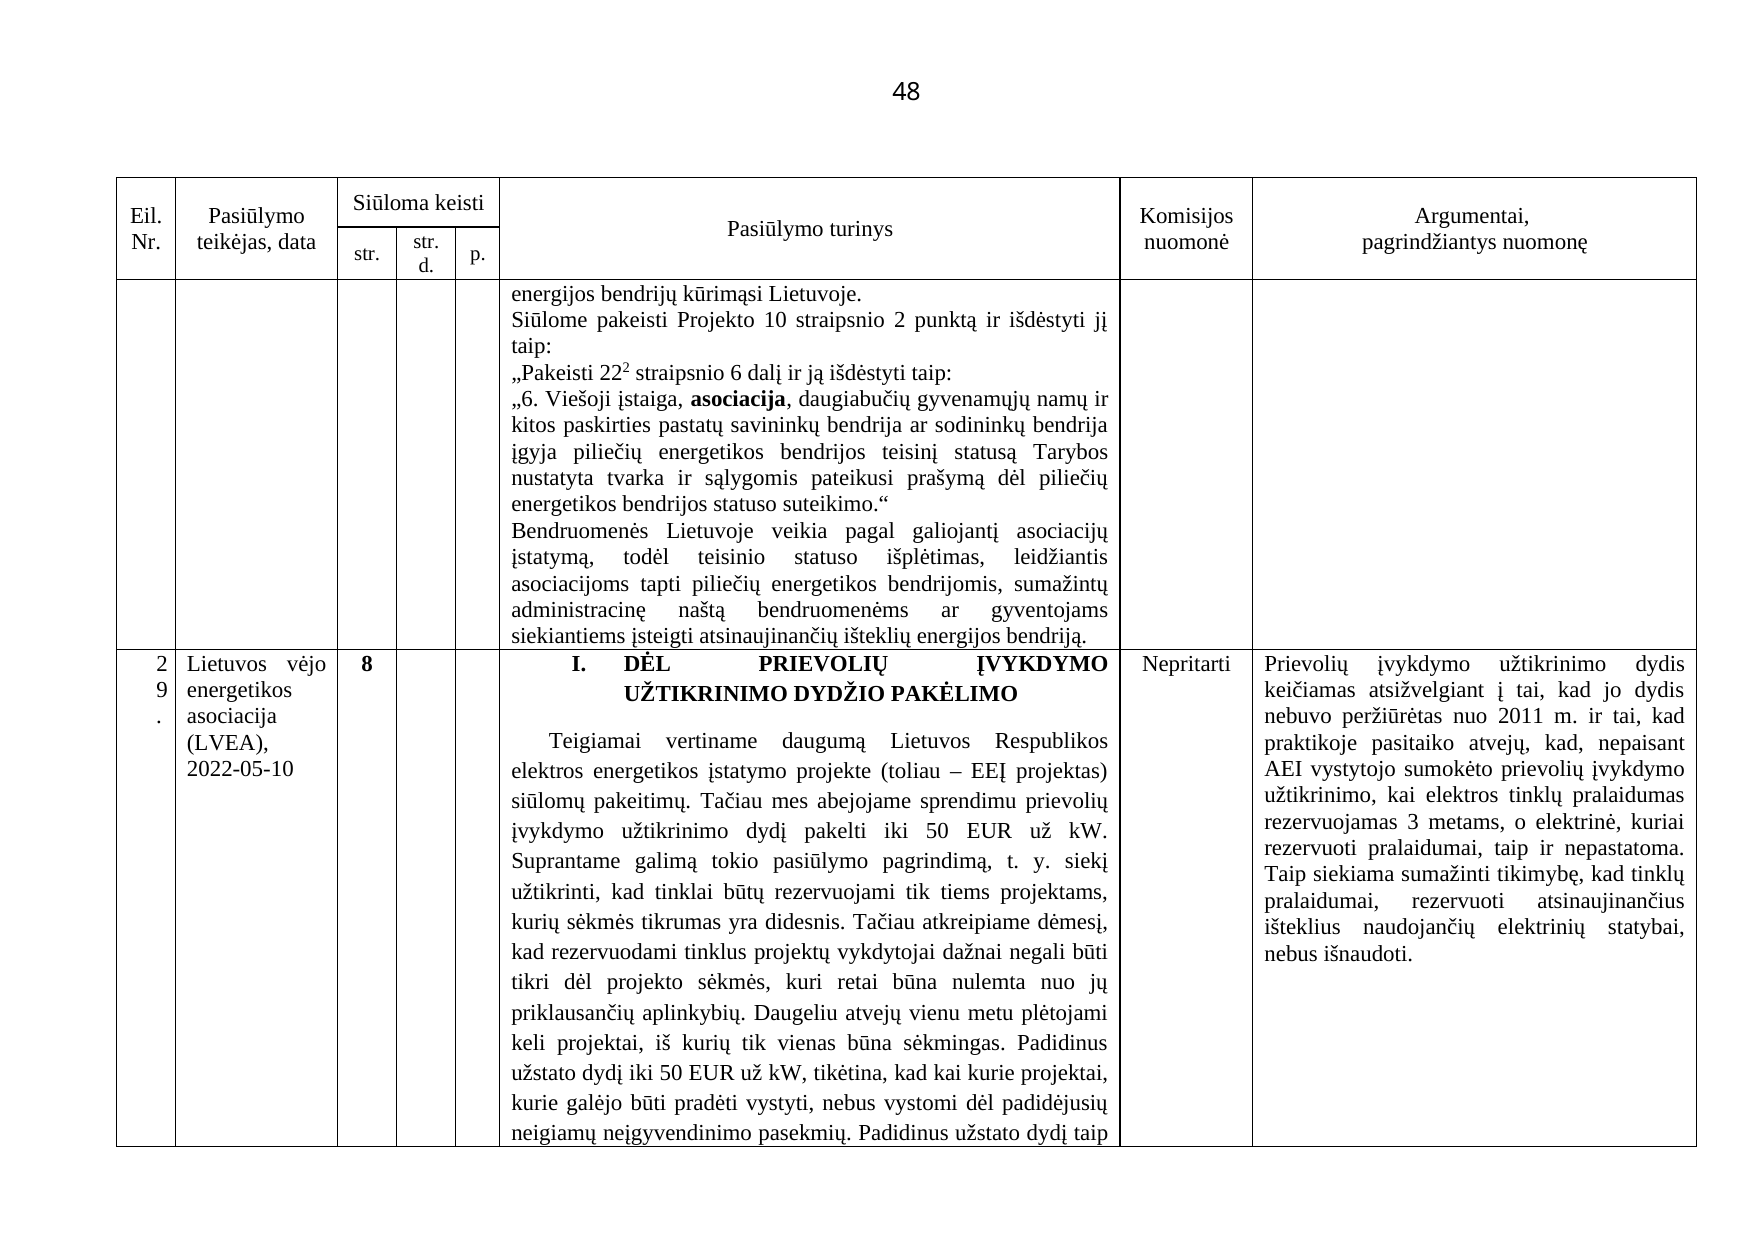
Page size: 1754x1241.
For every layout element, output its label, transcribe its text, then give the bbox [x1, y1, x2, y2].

table_cell [397, 650, 455, 1146]
table_header Argumentai, pagrindžiantys nuomonę [1253, 178, 1696, 279]
table_header Komisijos nuomonė [1121, 178, 1252, 279]
table_header Siūloma keisti [338, 178, 499, 226]
table_cell [456, 650, 499, 1146]
table_header Eil. Nr. [117, 178, 175, 279]
table_cell [397, 280, 455, 649]
table_cell Prievolių įvykdymo užtikrinimo dydis keičiamas atsižvelgiant į tai, kad jo dydis nebuvo peržiūrėtas nuo 2011 m. ir tai, kad praktikoje pasitaiko atvejų, kad, nepaisant AEI vystytojo sumokėto prievolių įvykdymo užtikrinimo, kai elektros tinklų pralaidumas rezervuojamas 3 metams, o elektrinė, kuriai rezervuoti pralaidumai, taip ir nepastatoma. Taip siekiama sumažinti tikimybę, kad tinklų pralaidumai, rezervuoti atsinaujinančius išteklius naudojančių elektrinių statybai, nebus išnaudoti. [1253, 650, 1696, 1146]
table_cell 8 [338, 650, 396, 1146]
table_cell Nepritarti [1121, 650, 1252, 1146]
table_header Pasiūlymo teikėjas, data [176, 178, 337, 279]
table_cell p. [456, 228, 499, 279]
table_cell DĖL PRIEVOLIŲ ĮVYKDYMO UŽTIKRINIMO DYDŽIO PAKĖLIMO Teigiamai vertiname daugumą Lietuvos Respublikos elektros energetikos įstatymo projekte (toliau – EEĮ projektas) siūlomų pakeitimų. Tačiau mes abejojame sprendimu prievolių įvykdymo užtikrinimo dydį pakelti iki 50 EUR už kW. Suprantame galimą tokio pasiūlymo pagrindimą, t. y. siekį užtikrinti, kad tinklai būtų rezervuojami tik tiems projektams, kurių sėkmės tikrumas yra didesnis. Tačiau atkreipiame dėmesį, kad rezervuodami tinklus projektų vykdytojai dažnai negali būti tikri dėl projekto sėkmės, kuri retai būna nulemta nuo jų priklausančių aplinkybių. Daugeliu atvejų vienu metu plėtojami keli projektai, iš kurių tik vienas būna sėkmingas. Padidinus užstato dydį iki 50 EUR už kW, tikėtina, kad kai kurie projektai, kurie galėjo būti pradėti vystyti, nebus vystomi dėl padidėjusių neigiamų neįgyvendinimo pasekmių. Padidinus užstato dydį taip [500, 650, 1119, 1146]
table_cell str. [338, 228, 396, 279]
table_cell [1253, 280, 1696, 649]
table_cell [176, 280, 337, 649]
table_cell str. d. [397, 228, 455, 279]
table_cell [338, 280, 396, 649]
table_cell Lietuvos vėjo energetikos asociacija (LVEA), 2022-05-10 [176, 650, 337, 1146]
table_header Pasiūlymo turinys [500, 178, 1119, 279]
table_cell [456, 280, 499, 649]
table_cell [117, 650, 175, 1146]
table_cell energijos bendrijų kūrimąsi Lietuvoje. Siūlome pakeisti Projekto 10 straipsnio 2 punktą ir išdėstyti jį taip: „Pakeisti 222 straipsnio 6 dalį ir ją išdėstyti taip: „6. Viešoji įstaiga, asociacija, daugiabučių gyvenamųjų namų ir kitos paskirties pastatų savininkų bendrija ar sodininkų bendrija įgyja piliečių energetikos bendrijos teisinį statusą Tarybos nustatyta tvarka ir sąlygomis pateikusi prašymą dėl piliečių energetikos bendrijos statuso suteikimo.“ Bendruomenės Lietuvoje veikia pagal galiojantį asociacijų įstatymą, todėl teisinio statuso išplėtimas, leidžiantis asociacijoms tapti piliečių energetikos bendrijomis, sumažintų administracinę naštą bendruomenėms ar gyventojams siekiantiems įsteigti atsinaujinančių išteklių energijos bendriją. [500, 280, 1119, 649]
table_cell [117, 280, 175, 649]
table_cell [1121, 280, 1252, 649]
